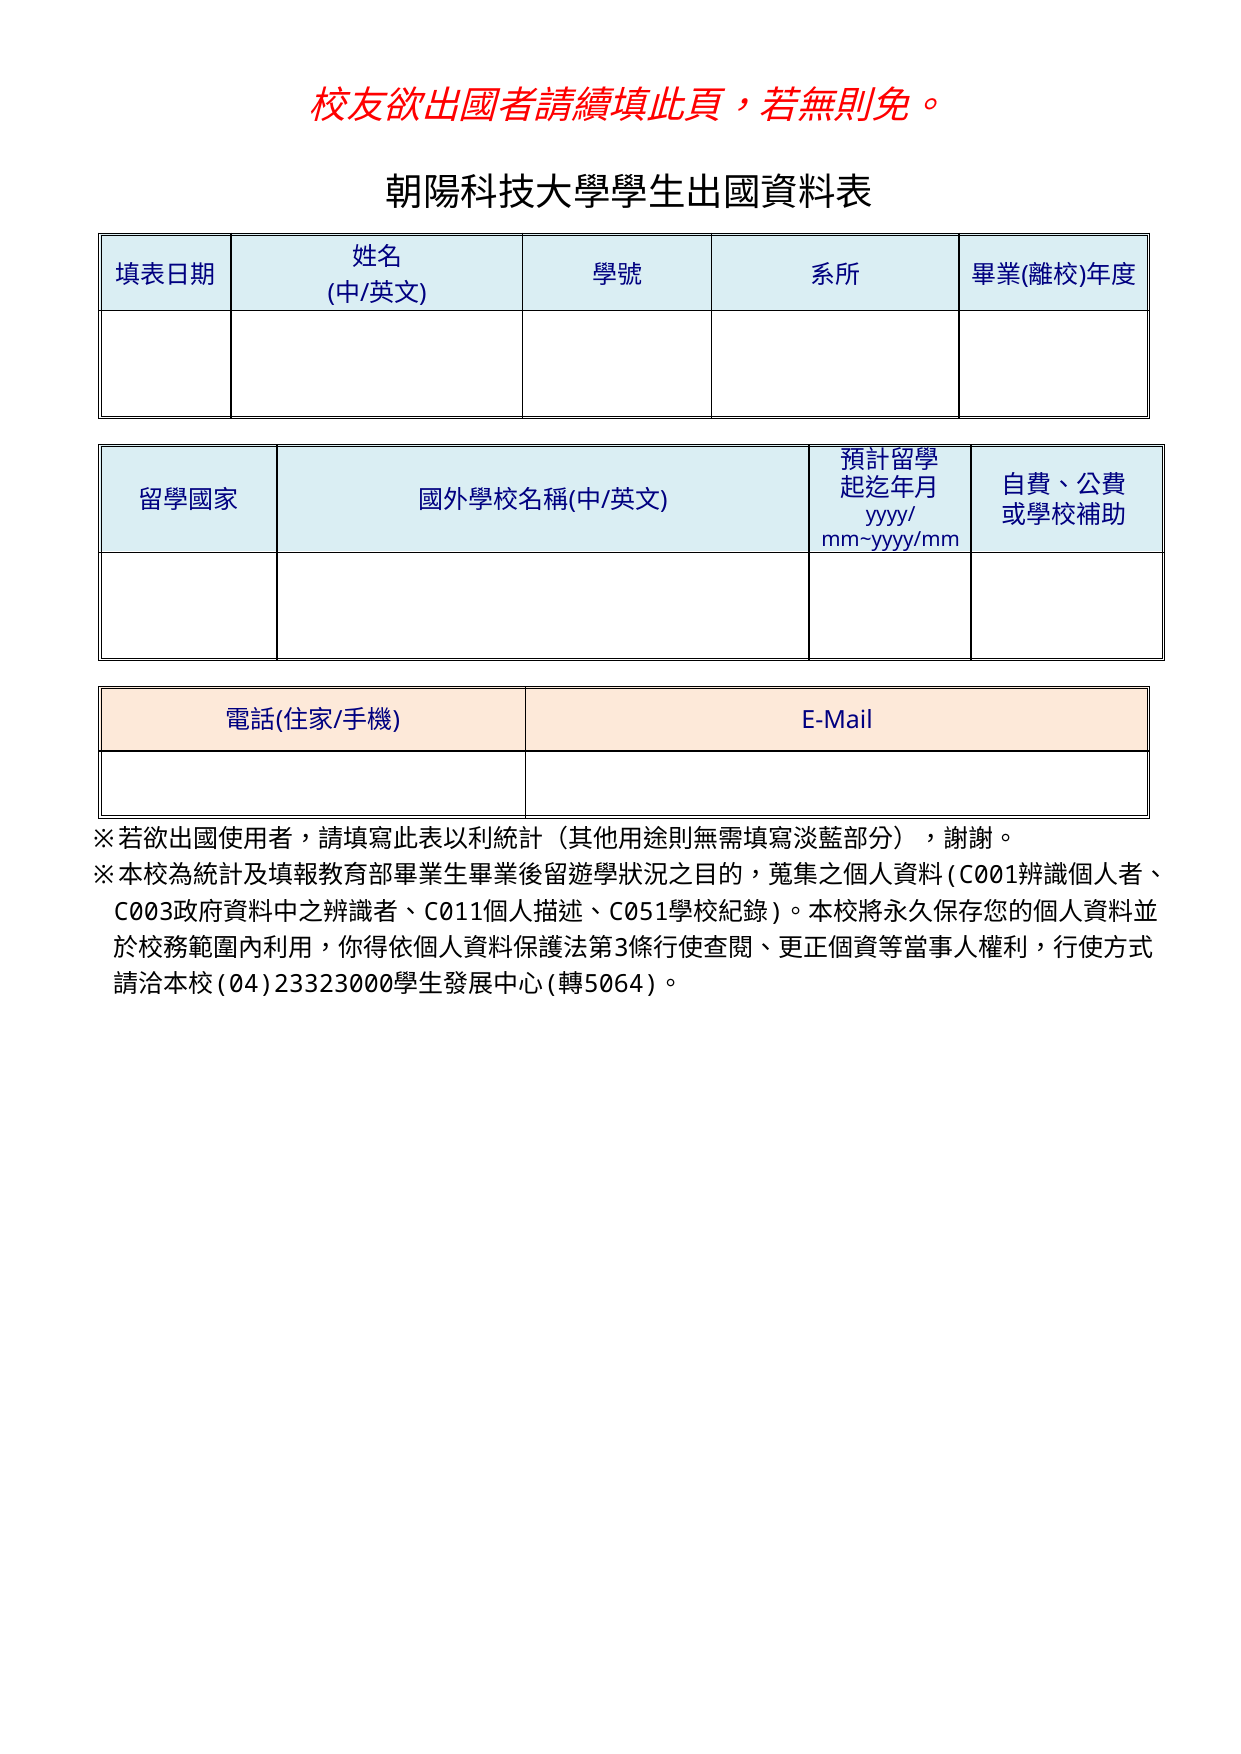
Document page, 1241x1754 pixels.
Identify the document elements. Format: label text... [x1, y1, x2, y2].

table_cell [523, 311, 711, 416]
table_cell [102, 311, 230, 416]
table_header 電話(住家/手機) [102, 689, 525, 750]
table_cell [232, 311, 522, 416]
text 朝陽科技大學學生出國資料表 [89, 162, 1170, 216]
text ※若欲出國使用者，請填寫此表以利統計（其他用途則無需填寫淡藍部分），謝謝。 [89, 818, 1170, 855]
table_header 畢業(離校)年度 [960, 236, 1147, 310]
table_cell [102, 553, 276, 658]
table_header 姓名 (中/英文) [232, 236, 522, 310]
table_cell [810, 553, 970, 658]
table_header 學號 [523, 236, 711, 310]
table_header 預計留學 起迄年月 yyyy/mm~yyyy/mm [810, 447, 970, 551]
table_cell [712, 311, 958, 416]
table_header 系所 [712, 236, 958, 310]
text ※本校為統計及填報教育部畢業生畢業後留遊學狀況之目的，蒐集之個人資料(C001辨識個人者、C003政府資料中之辨識者、C011個人描述、C051學校紀錄)。本校將永久保存您的個人資料並於校務範圍內利用，你得依個人資料保護法第3條行使查閱、更正個資等當事人權利，行使方式請洽本校(04)23323000學生發展中心(轉5064)。 [89, 855, 1170, 1000]
table_header 自費、公費 或學校補助 [972, 447, 1162, 551]
table_cell [960, 311, 1147, 416]
table_cell [278, 553, 808, 658]
table_header E-Mail [526, 689, 1147, 750]
table_cell [972, 553, 1162, 658]
table_header 國外學校名稱(中/英文) [278, 447, 808, 551]
table_cell [526, 752, 1147, 815]
text 校友欲出國者請續填此頁，若無則免。 [89, 75, 1170, 129]
table_header 留學國家 [102, 447, 276, 551]
table_cell [102, 752, 525, 815]
table_header 填表日期 [102, 236, 230, 310]
